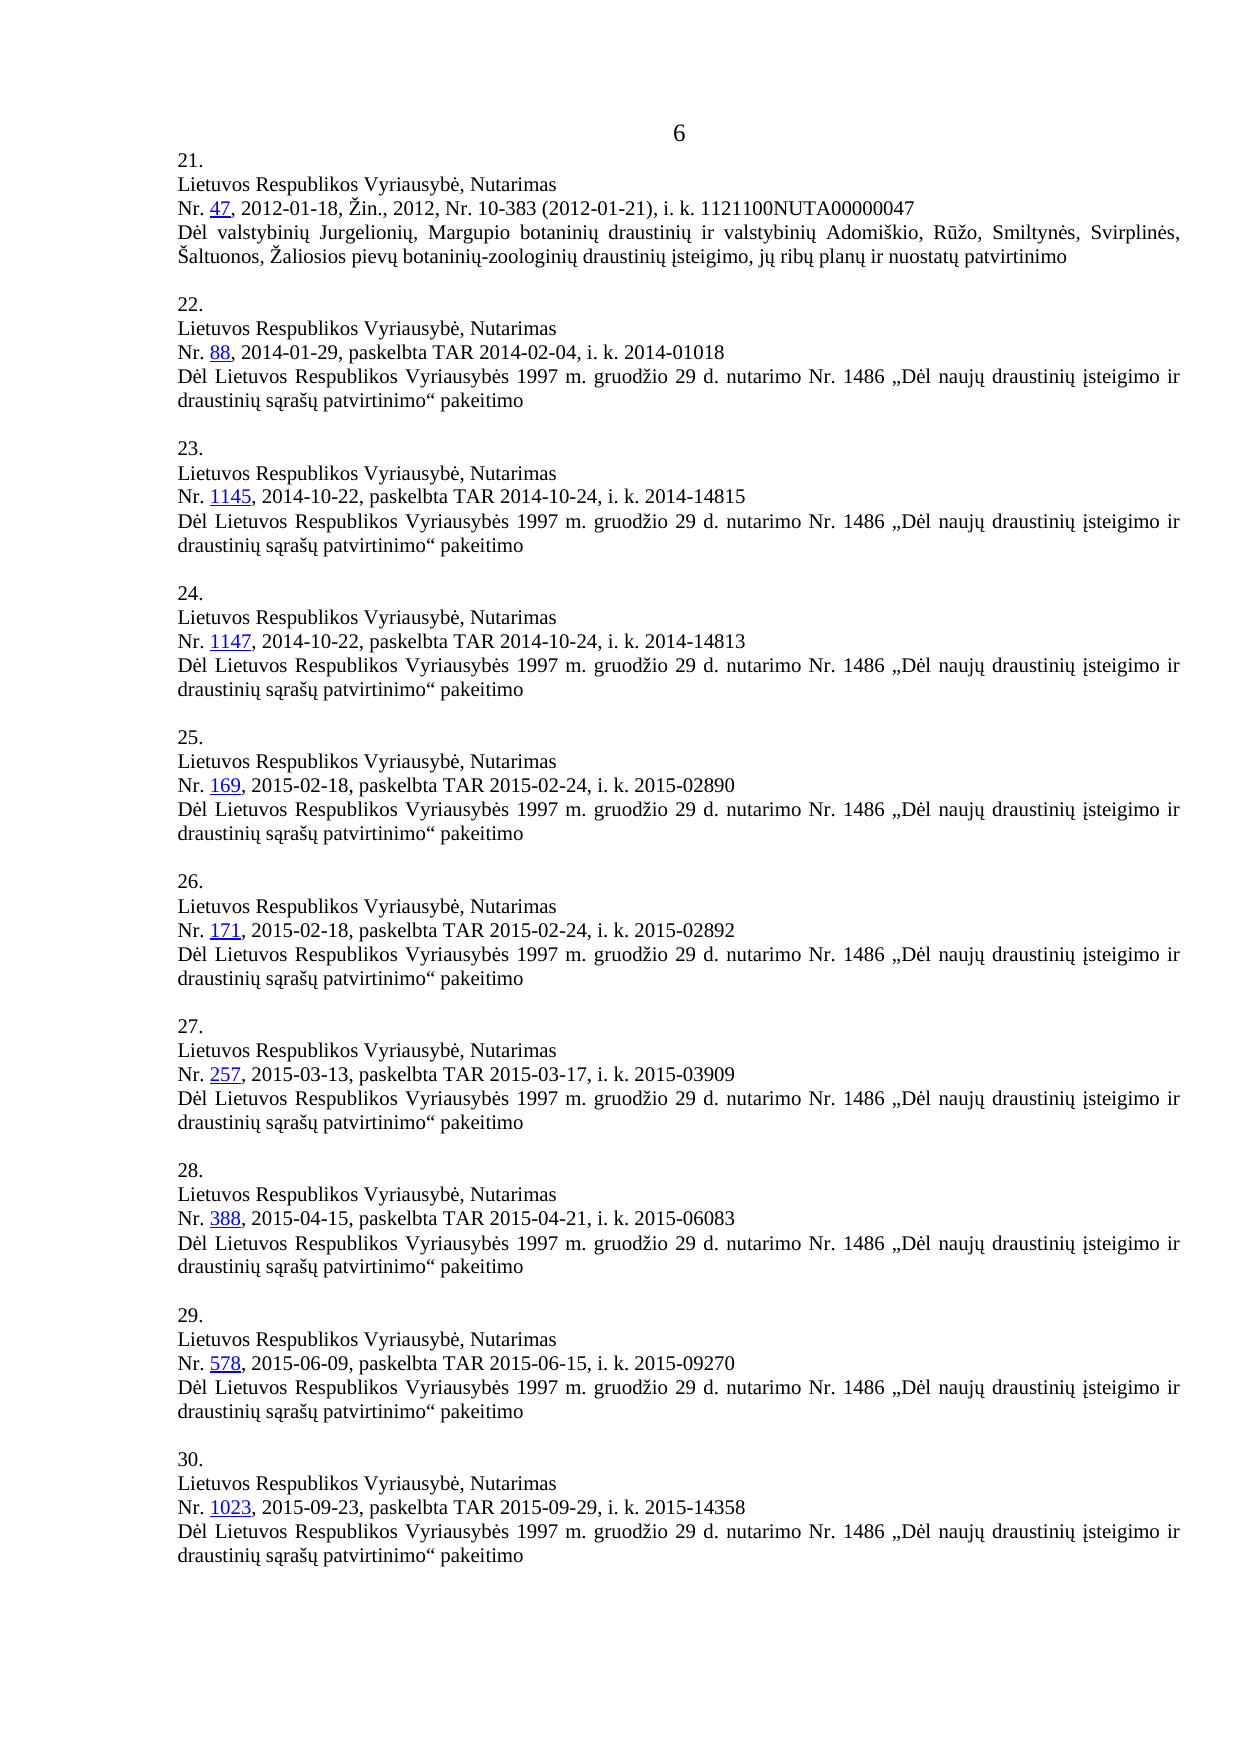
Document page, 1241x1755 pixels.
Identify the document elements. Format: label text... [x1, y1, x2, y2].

text 26. [177, 869, 1181, 893]
text Dėl Lietuvos Respublikos Vyriausybės 1997 m. gruodžio 29 d. nutarimo Nr. 1486 „Dėl naujų draustinių įsteigimo ir draustinių sąrašų patvirtinimo“ pakeitimo [177, 1086, 1181, 1134]
text Dėl Lietuvos Respublikos Vyriausybės 1997 m. gruodžio 29 d. nutarimo Nr. 1486 „Dėl naujų draustinių įsteigimo ir draustinių sąrašų patvirtinimo“ pakeitimo [177, 1519, 1181, 1567]
text Lietuvos Respublikos Vyriausybė, Nutarimas [177, 749, 1181, 773]
text Nr. 1147, 2014-10-22, paskelbta TAR 2014-10-24, i. k. 2014-14813 [177, 629, 1181, 653]
text Lietuvos Respublikos Vyriausybė, Nutarimas [177, 460, 1181, 484]
text 23. [177, 436, 1181, 460]
text Dėl Lietuvos Respublikos Vyriausybės 1997 m. gruodžio 29 d. nutarimo Nr. 1486 „Dėl naujų draustinių įsteigimo ir draustinių sąrašų patvirtinimo“ pakeitimo [177, 797, 1181, 845]
text Nr. 47, 2012-01-18, Žin., 2012, Nr. 10-383 (2012-01-21), i. k. 1121100NUTA00000047 [177, 196, 1181, 220]
text 21. [177, 148, 1181, 172]
text Dėl Lietuvos Respublikos Vyriausybės 1997 m. gruodžio 29 d. nutarimo Nr. 1486 „Dėl naujų draustinių įsteigimo ir draustinių sąrašų patvirtinimo“ pakeitimo [177, 508, 1181, 557]
text Dėl Lietuvos Respublikos Vyriausybės 1997 m. gruodžio 29 d. nutarimo Nr. 1486 „Dėl naujų draustinių įsteigimo ir draustinių sąrašų patvirtinimo“ pakeitimo [177, 364, 1181, 412]
text Nr. 1145, 2014-10-22, paskelbta TAR 2014-10-24, i. k. 2014-14815 [177, 484, 1181, 508]
text Nr. 578, 2015-06-09, paskelbta TAR 2015-06-15, i. k. 2015-09270 [177, 1351, 1181, 1375]
text 28. [177, 1158, 1181, 1182]
text Dėl valstybinių Jurgelionių, Margupio botaninių draustinių ir valstybinių Adomiškio, Rūžo, Smiltynės, Svirplinės, Šaltuonos, Žaliosios pievų botaninių-zoologinių draustinių įsteigimo, jų ribų planų ir nuostatų patvirtinimo [177, 220, 1181, 268]
text Nr. 171, 2015-02-18, paskelbta TAR 2015-02-24, i. k. 2015-02892 [177, 918, 1181, 942]
text Lietuvos Respublikos Vyriausybė, Nutarimas [177, 1182, 1181, 1206]
text Lietuvos Respublikos Vyriausybė, Nutarimas [177, 1327, 1181, 1351]
text Lietuvos Respublikos Vyriausybė, Nutarimas [177, 1038, 1181, 1062]
text Nr. 169, 2015-02-18, paskelbta TAR 2015-02-24, i. k. 2015-02890 [177, 773, 1181, 797]
text 24. [177, 581, 1181, 605]
text Lietuvos Respublikos Vyriausybė, Nutarimas [177, 316, 1181, 340]
text Lietuvos Respublikos Vyriausybė, Nutarimas [177, 172, 1181, 196]
text 22. [177, 292, 1181, 316]
text Dėl Lietuvos Respublikos Vyriausybės 1997 m. gruodžio 29 d. nutarimo Nr. 1486 „Dėl naujų draustinių įsteigimo ir draustinių sąrašų patvirtinimo“ pakeitimo [177, 653, 1181, 701]
text Nr. 1023, 2015-09-23, paskelbta TAR 2015-09-29, i. k. 2015-14358 [177, 1495, 1181, 1519]
text Dėl Lietuvos Respublikos Vyriausybės 1997 m. gruodžio 29 d. nutarimo Nr. 1486 „Dėl naujų draustinių įsteigimo ir draustinių sąrašų patvirtinimo“ pakeitimo [177, 1230, 1181, 1278]
text Nr. 88, 2014-01-29, paskelbta TAR 2014-02-04, i. k. 2014-01018 [177, 340, 1181, 364]
text Dėl Lietuvos Respublikos Vyriausybės 1997 m. gruodžio 29 d. nutarimo Nr. 1486 „Dėl naujų draustinių įsteigimo ir draustinių sąrašų patvirtinimo“ pakeitimo [177, 942, 1181, 990]
text Nr. 257, 2015-03-13, paskelbta TAR 2015-03-17, i. k. 2015-03909 [177, 1062, 1181, 1086]
text 27. [177, 1014, 1181, 1038]
text Nr. 388, 2015-04-15, paskelbta TAR 2015-04-21, i. k. 2015-06083 [177, 1206, 1181, 1230]
text Lietuvos Respublikos Vyriausybė, Nutarimas [177, 605, 1181, 629]
text 30. [177, 1447, 1181, 1471]
text Lietuvos Respublikos Vyriausybė, Nutarimas [177, 893, 1181, 918]
text 29. [177, 1303, 1181, 1327]
text Lietuvos Respublikos Vyriausybė, Nutarimas [177, 1471, 1181, 1495]
text 25. [177, 725, 1181, 749]
text Dėl Lietuvos Respublikos Vyriausybės 1997 m. gruodžio 29 d. nutarimo Nr. 1486 „Dėl naujų draustinių įsteigimo ir draustinių sąrašų patvirtinimo“ pakeitimo [177, 1375, 1181, 1423]
